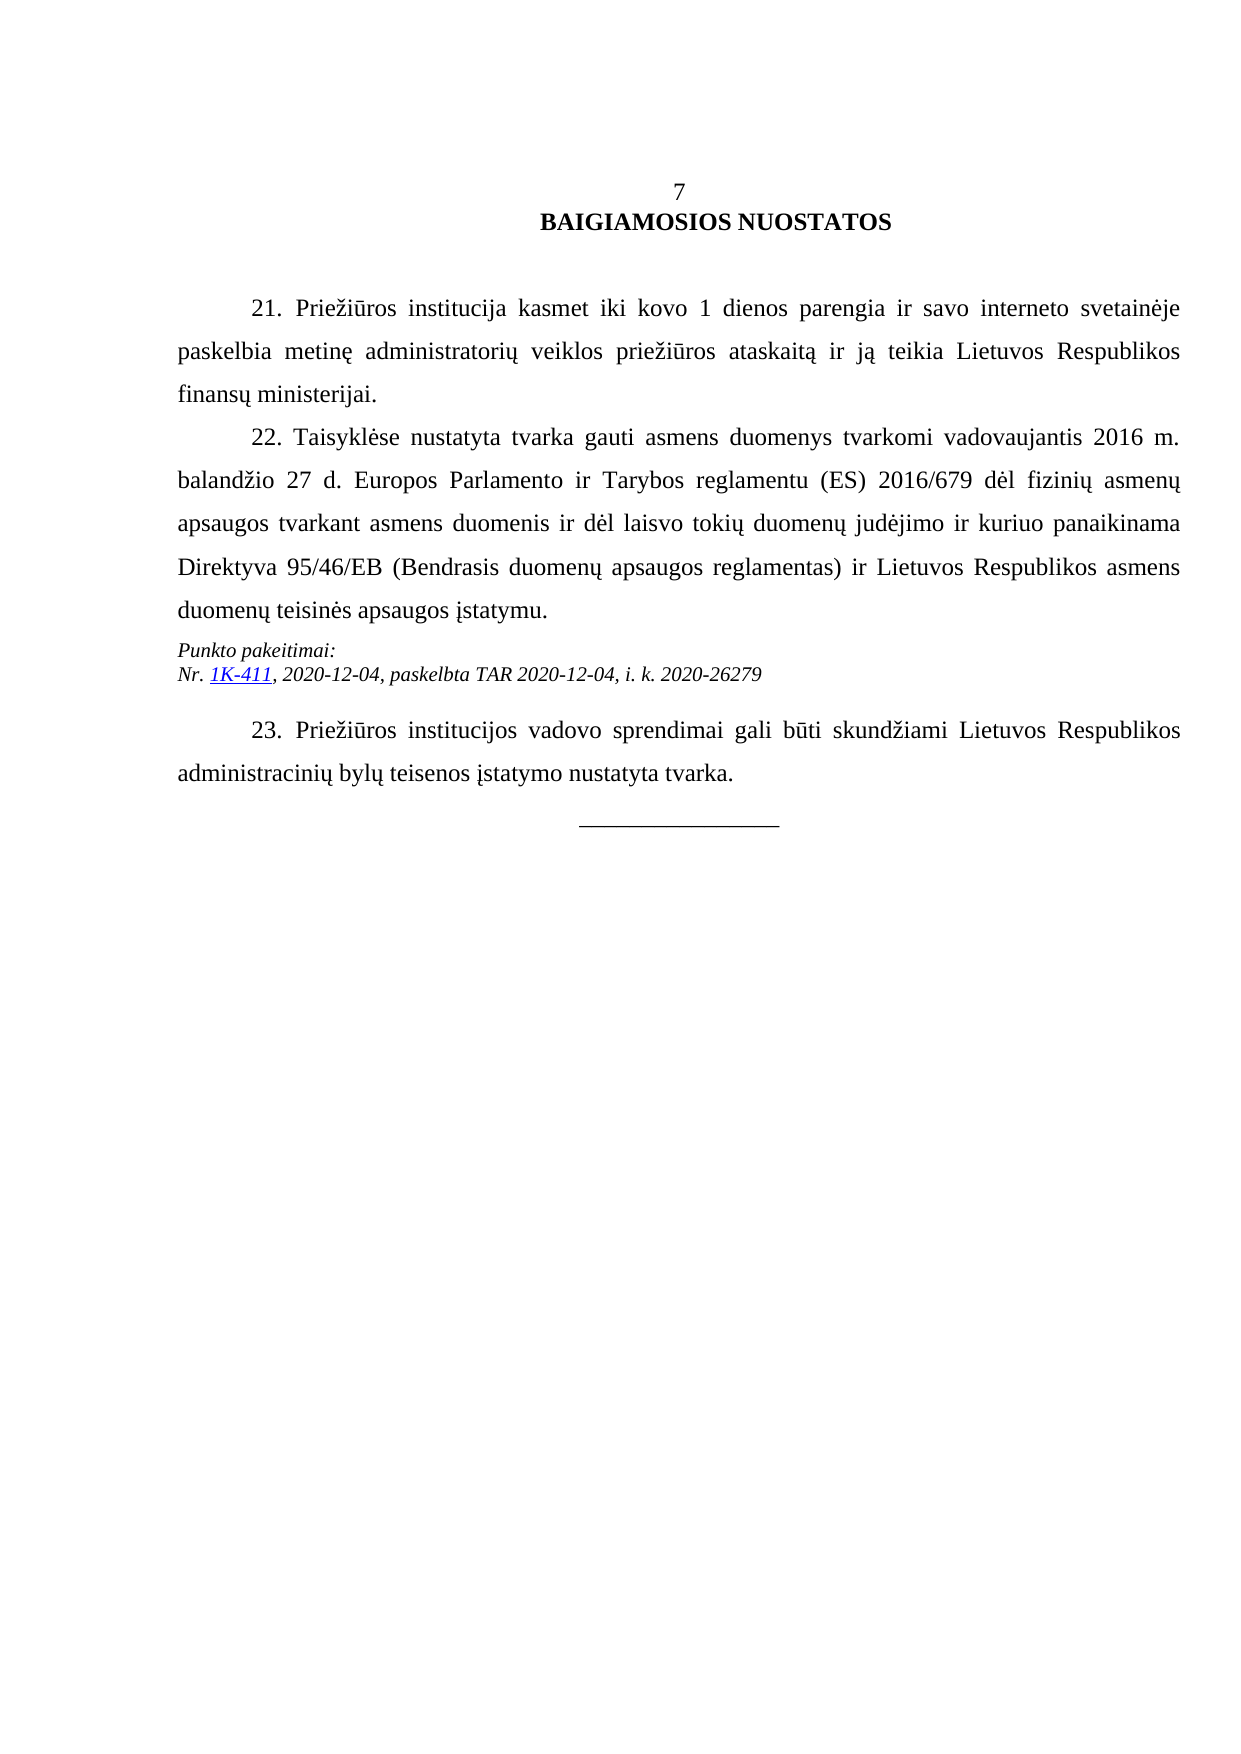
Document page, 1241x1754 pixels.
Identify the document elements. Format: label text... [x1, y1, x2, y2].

text Punkto pakeitimai: [177, 638, 1181, 662]
text 21. Priežiūros institucija kasmet iki kovo 1 dienos parengia ir savo interneto svetainėje paskelbia metinę administratorių veiklos priežiūros ataskaitą ir ją teikia Lietuvos Respublikos finansų ministerijai. [177, 293, 1181, 408]
text ________________ [177, 801, 1181, 830]
text Nr. 1K-411, 2020-12-04, paskelbta TAR 2020-12-04, i. k. 2020-26279 [177, 662, 1181, 686]
text 23. Priežiūros institucijos vadovo sprendimai gali būti skundžiami Lietuvos Respublikos administracinių bylų teisenos įstatymo nustatyta tvarka. [177, 715, 1181, 787]
text 22. Taisyklėse nustatyta tvarka gauti asmens duomenys tvarkomi vadovaujantis 2016 m. balandžio 27 d. Europos Parlamento ir Tarybos reglamentu (ES) 2016/679 dėl fizinių asmenų apsaugos tvarkant asmens duomenis ir dėl laisvo tokių duomenų judėjimo ir kuriuo panaikinama Direktyva 95/46/EB (Bendrasis duomenų apsaugos reglamentas) ir Lietuvos Respublikos asmens duomenų teisinės apsaugos įstatymu. [177, 422, 1181, 623]
text Baigiamosios nuostatos [177, 207, 1181, 235]
